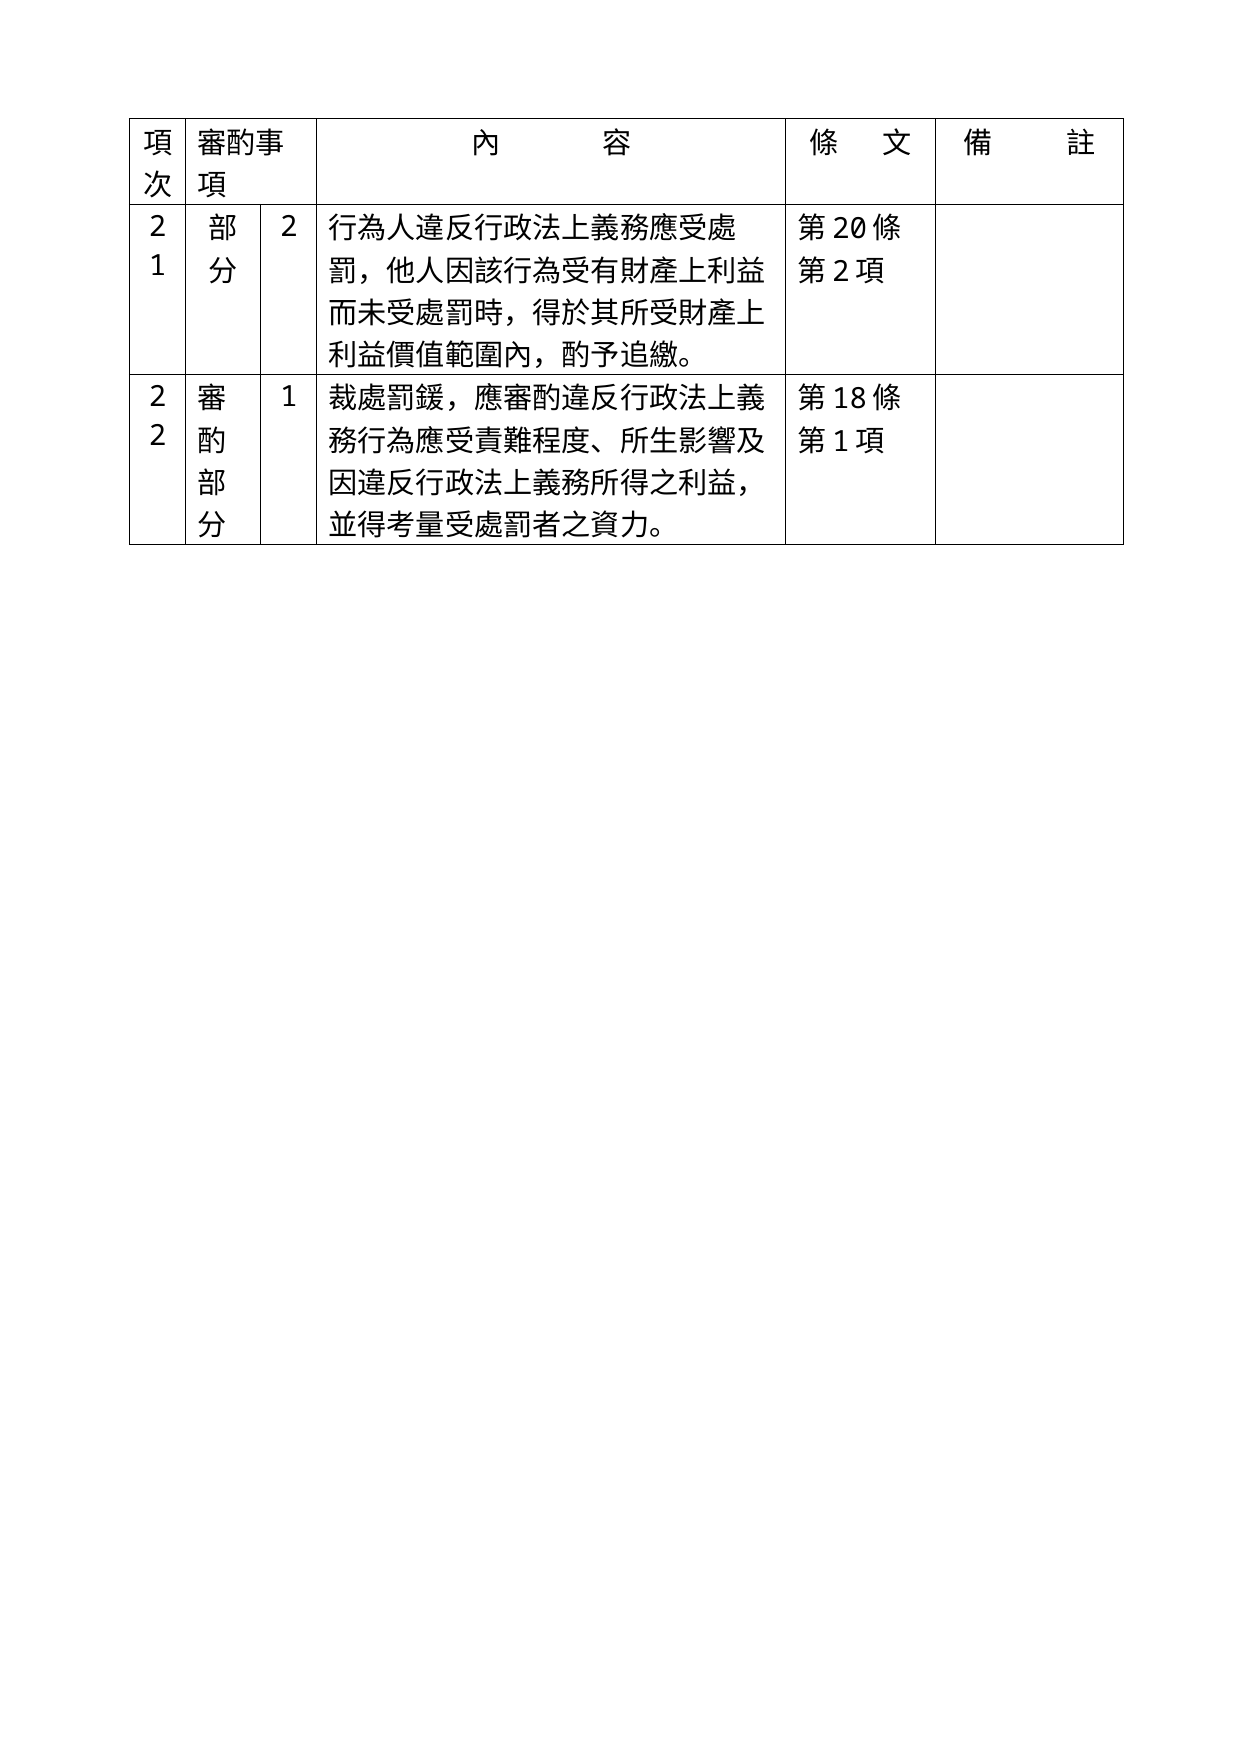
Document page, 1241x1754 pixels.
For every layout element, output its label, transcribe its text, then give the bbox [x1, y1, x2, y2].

table_cell 1 [261, 375, 316, 544]
table_cell 第18條 第1項 [786, 375, 935, 544]
table_cell [936, 375, 1123, 544]
table_cell 裁處罰鍰，應審酌違反行政法上義務行為應受責難程度、所生影響及因違反行政法上義務所得之利益，並得考量受處罰者之資力。 [317, 375, 785, 544]
table_cell 行為人違反行政法上義務應受處罰，他人因該行為受有財產上利益而未受處罰時，得於其所受財產上利益價值範圍內，酌予追繳。 [317, 205, 785, 374]
table_cell 審酌部分 [186, 375, 260, 544]
table_header 項次 [130, 119, 185, 204]
table_cell 21 [130, 205, 185, 374]
table_header 條 文 [786, 119, 935, 204]
table_header 備 註 [936, 119, 1123, 204]
table_cell [936, 205, 1123, 374]
table_cell 2 [261, 205, 316, 374]
table_header 審酌事項 [186, 119, 316, 204]
table_cell 部 分 [186, 205, 260, 374]
table_header 內 容 [317, 119, 785, 204]
table_cell 第20條 第2項 [786, 205, 935, 374]
table_cell 22 [130, 375, 185, 544]
